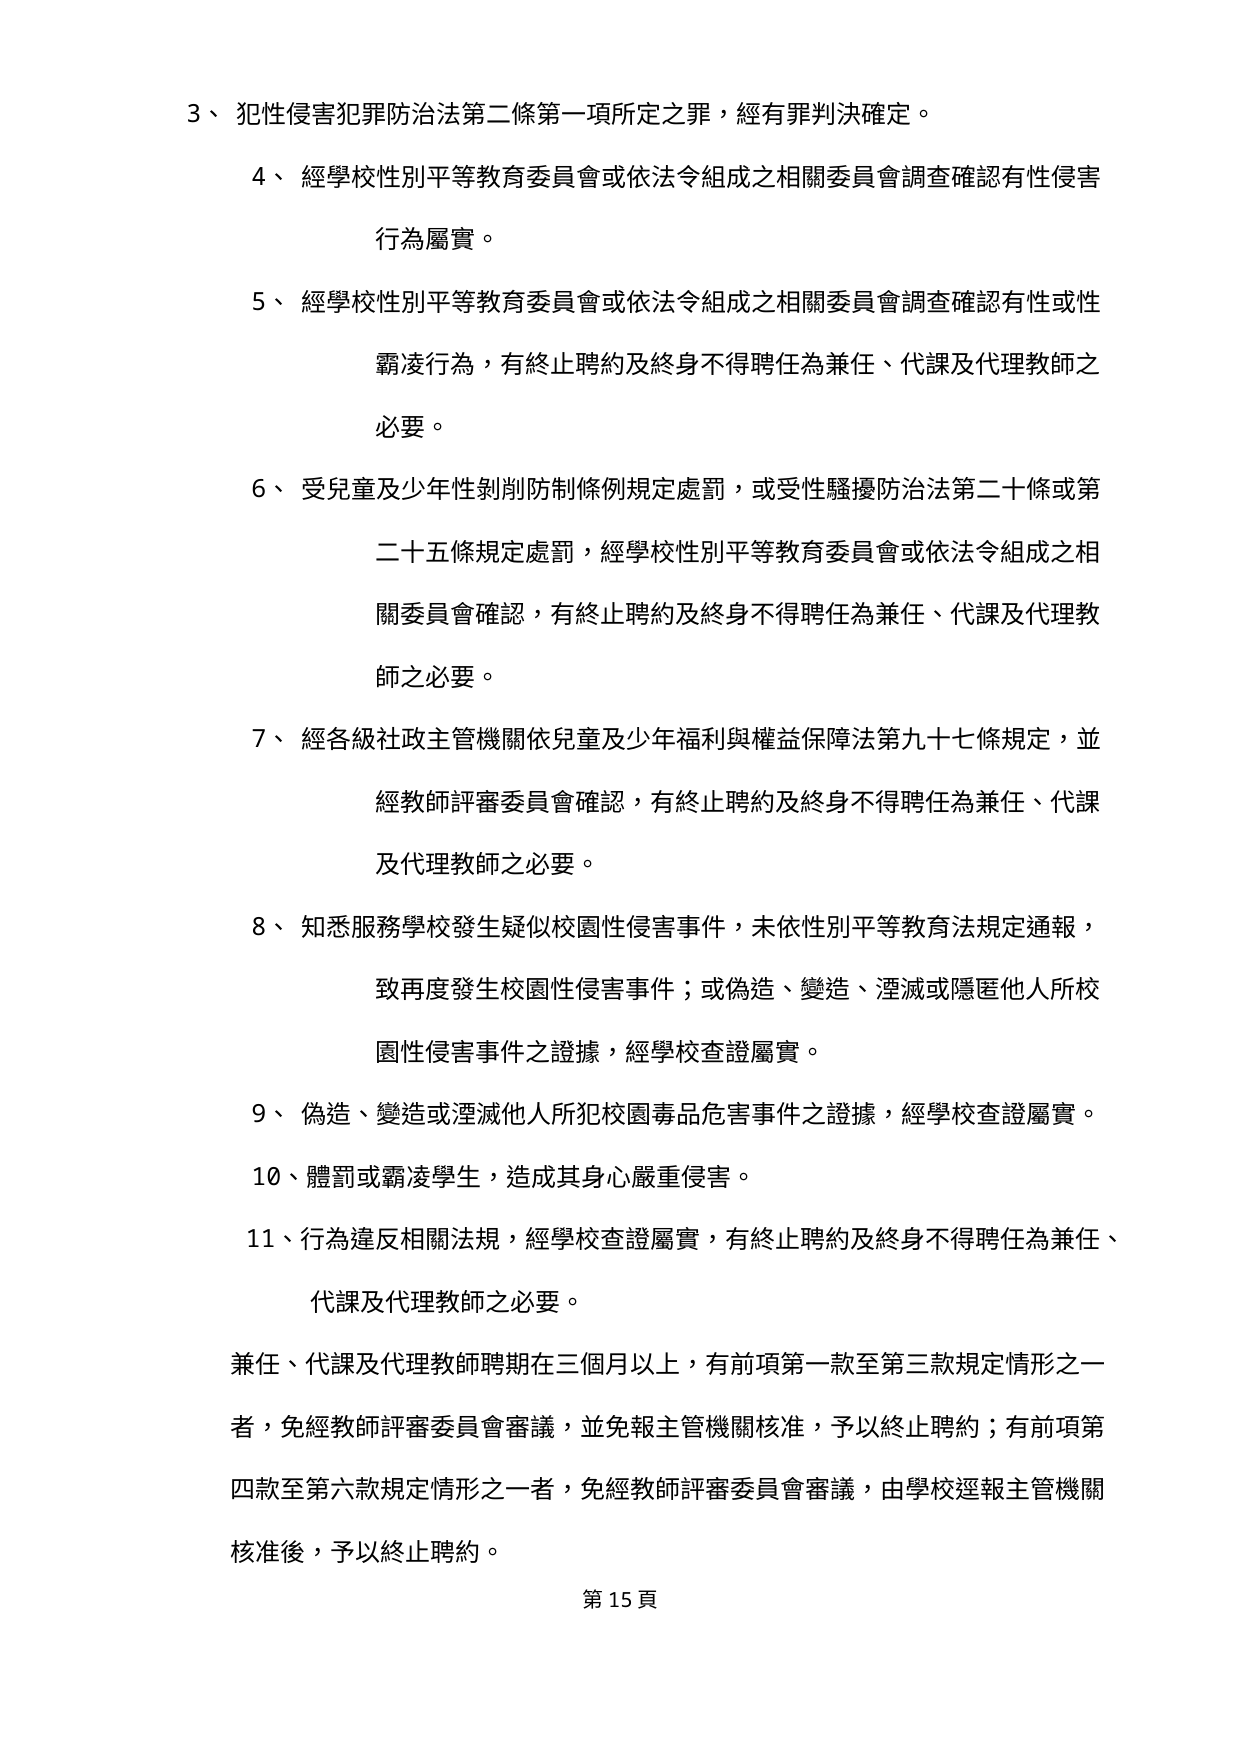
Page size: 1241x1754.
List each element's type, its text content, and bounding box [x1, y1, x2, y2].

list 經學校性別平等教育委員會或依法令組成之相關委員會調查確認有性或性霸凌行為，有終止聘約及終身不得聘任為兼任、代課及代理教師之必要。 [251, 258, 1122, 446]
list 犯性侵害犯罪防治法第二條第一項所定之罪，經有罪判決確定。 [133, 71, 1122, 133]
list 偽造、變造或湮滅他人所犯校園毒品危害事件之證據，經學校查證屬實。 [251, 1071, 1122, 1133]
list 行為違反相關法規，經學校查證屬實，有終止聘約及終身不得聘任為兼任、 [195, 1196, 1122, 1258]
text 代課及代理教師之必要。 [231, 1258, 1122, 1321]
list 受兒童及少年性剝削防制條例規定處罰，或受性騷擾防治法第二十條或第二十五條規定處罰，經學校性別平等教育委員會或依法令組成之相關委員會確認，有終止聘約及終身不得聘任為兼任、代課及代理教師之必要。 [251, 446, 1122, 696]
list 經學校性別平等教育委員會或依法令組成之相關委員會調查確認有性侵害行為屬實。 [251, 133, 1122, 258]
list 體罰或霸凌學生，造成其身心嚴重侵害。 [251, 1133, 1122, 1196]
list 經各級社政主管機關依兒童及少年福利與權益保障法第九十七條規定，並經教師評審委員會確認，有終止聘約及終身不得聘任為兼任、代課及代理教師之必要。 [251, 696, 1122, 883]
list 知悉服務學校發生疑似校園性侵害事件，未依性別平等教育法規定通報，致再度發生校園性侵害事件；或偽造、變造、湮滅或隱匿他人所校園性侵害事件之證據，經學校查證屬實。 [251, 883, 1122, 1071]
text 兼任、代課及代理教師聘期在三個月以上，有前項第一款至第三款規定情形之一者，免經教師評審委員會審議，並免報主管機關核准，予以終止聘約；有前項第四款至第六款規定情形之一者，免經教師評審委員會審議，由學校逕報主管機關核准後，予以終止聘約。 [231, 1321, 1122, 1571]
